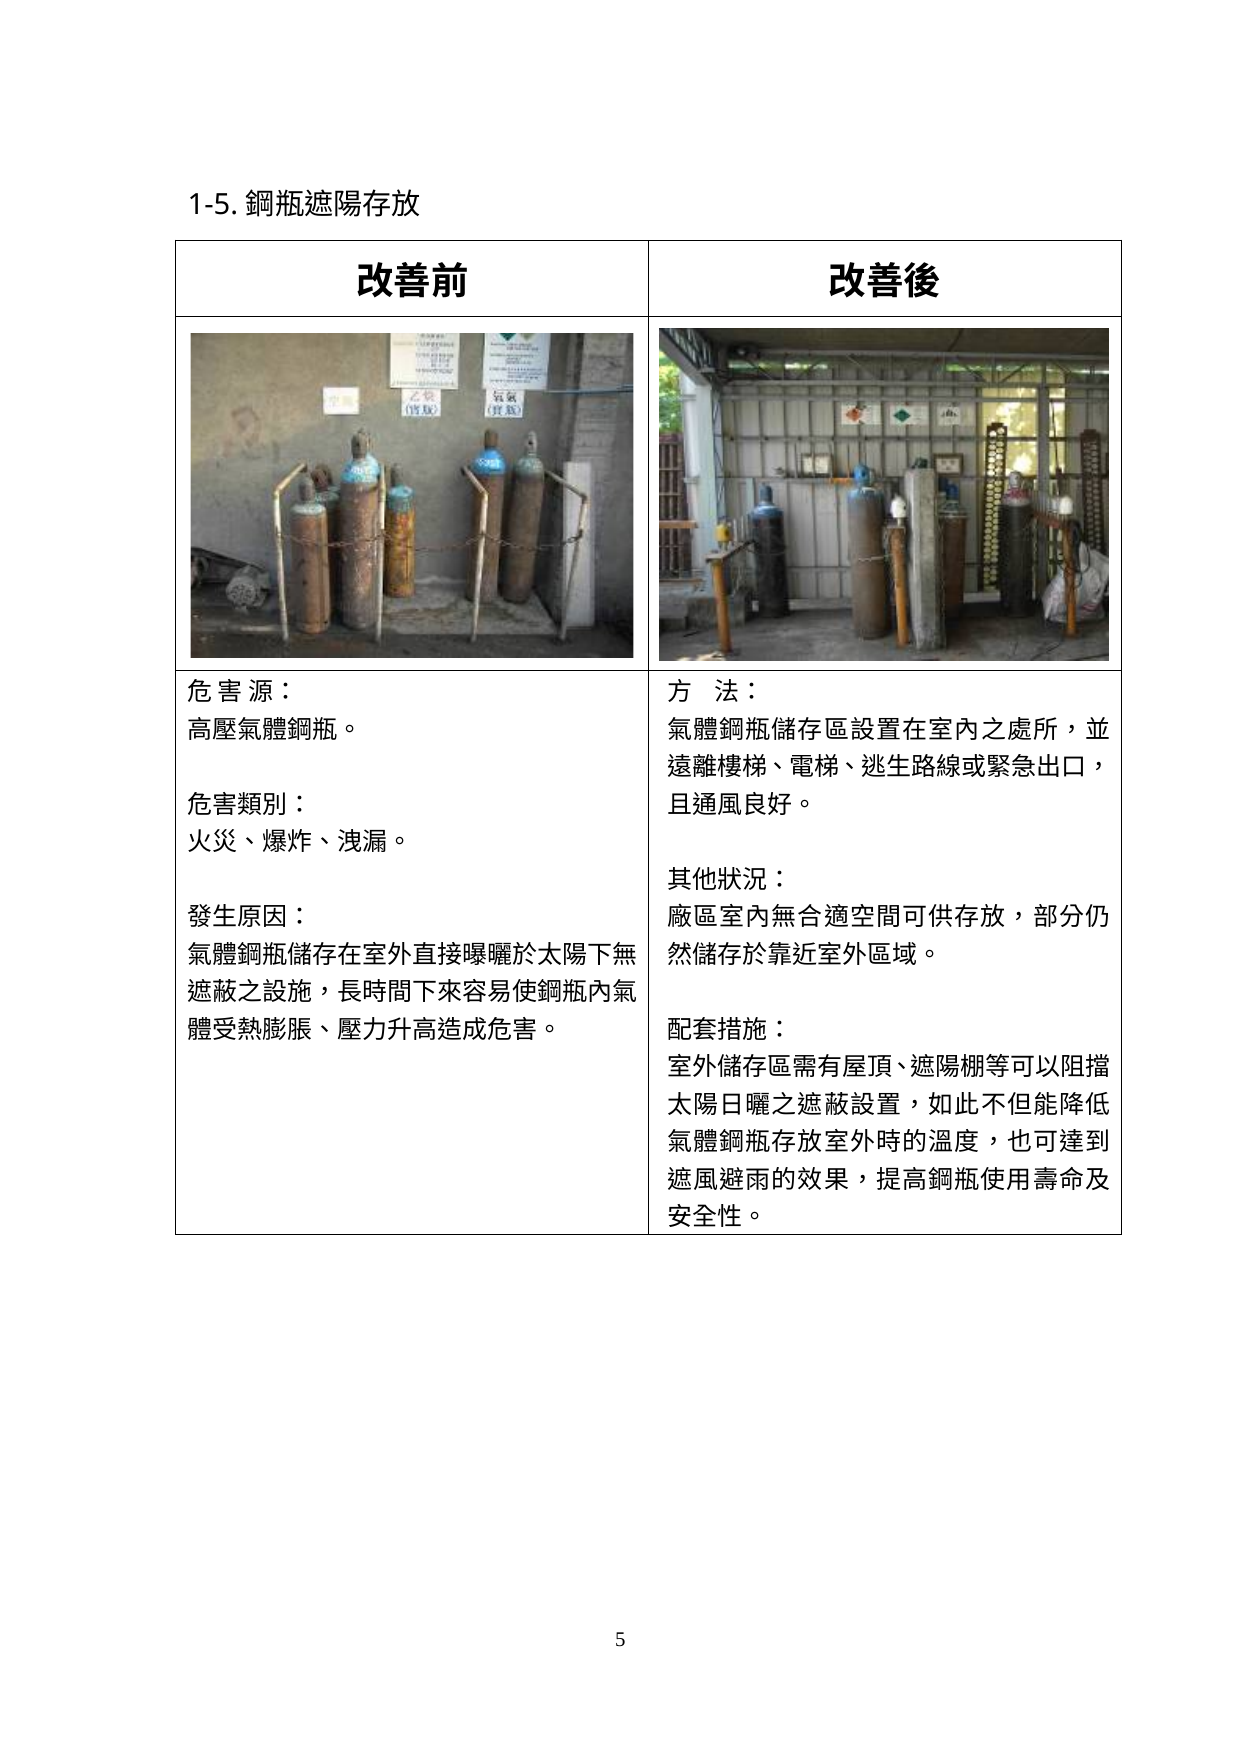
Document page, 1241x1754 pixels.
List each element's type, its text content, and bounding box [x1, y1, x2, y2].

text 1-5. 鋼瓶遮陽存放 [187, 164, 1053, 239]
picture [190, 333, 634, 658]
table_cell 方 法： 氣體鋼瓶儲存區設置在室內之處所，並遠離樓梯、電梯、逃生路線或緊急出口，且通風良好。 其他狀況： 廠區室內無合適空間可供存放，部分仍然儲存於靠近室外區域。 配套措施： 室外儲存區需有屋頂、遮陽棚等可以阻擋太陽日曬之遮蔽設置，如此不但能降低氣體鋼瓶存放室外時的溫度，也可達到遮風避雨的效果，提高鋼瓶使用壽命及安全性。 [649, 671, 1121, 1233]
table_header 改善後 [649, 241, 1121, 316]
table_cell [649, 317, 1121, 670]
table_header 改善前 [176, 241, 648, 316]
table_cell 危 害 源： 高壓氣體鋼瓶。 危害類別： 火災、爆炸、洩漏。 發生原因： 氣體鋼瓶儲存在室外直接曝曬於太陽下無遮蔽之設施，長時間下來容易使鋼瓶內氣體受熱膨脹、壓力升高造成危害。 [176, 671, 648, 1233]
picture [659, 328, 1109, 661]
table_cell [176, 317, 648, 670]
